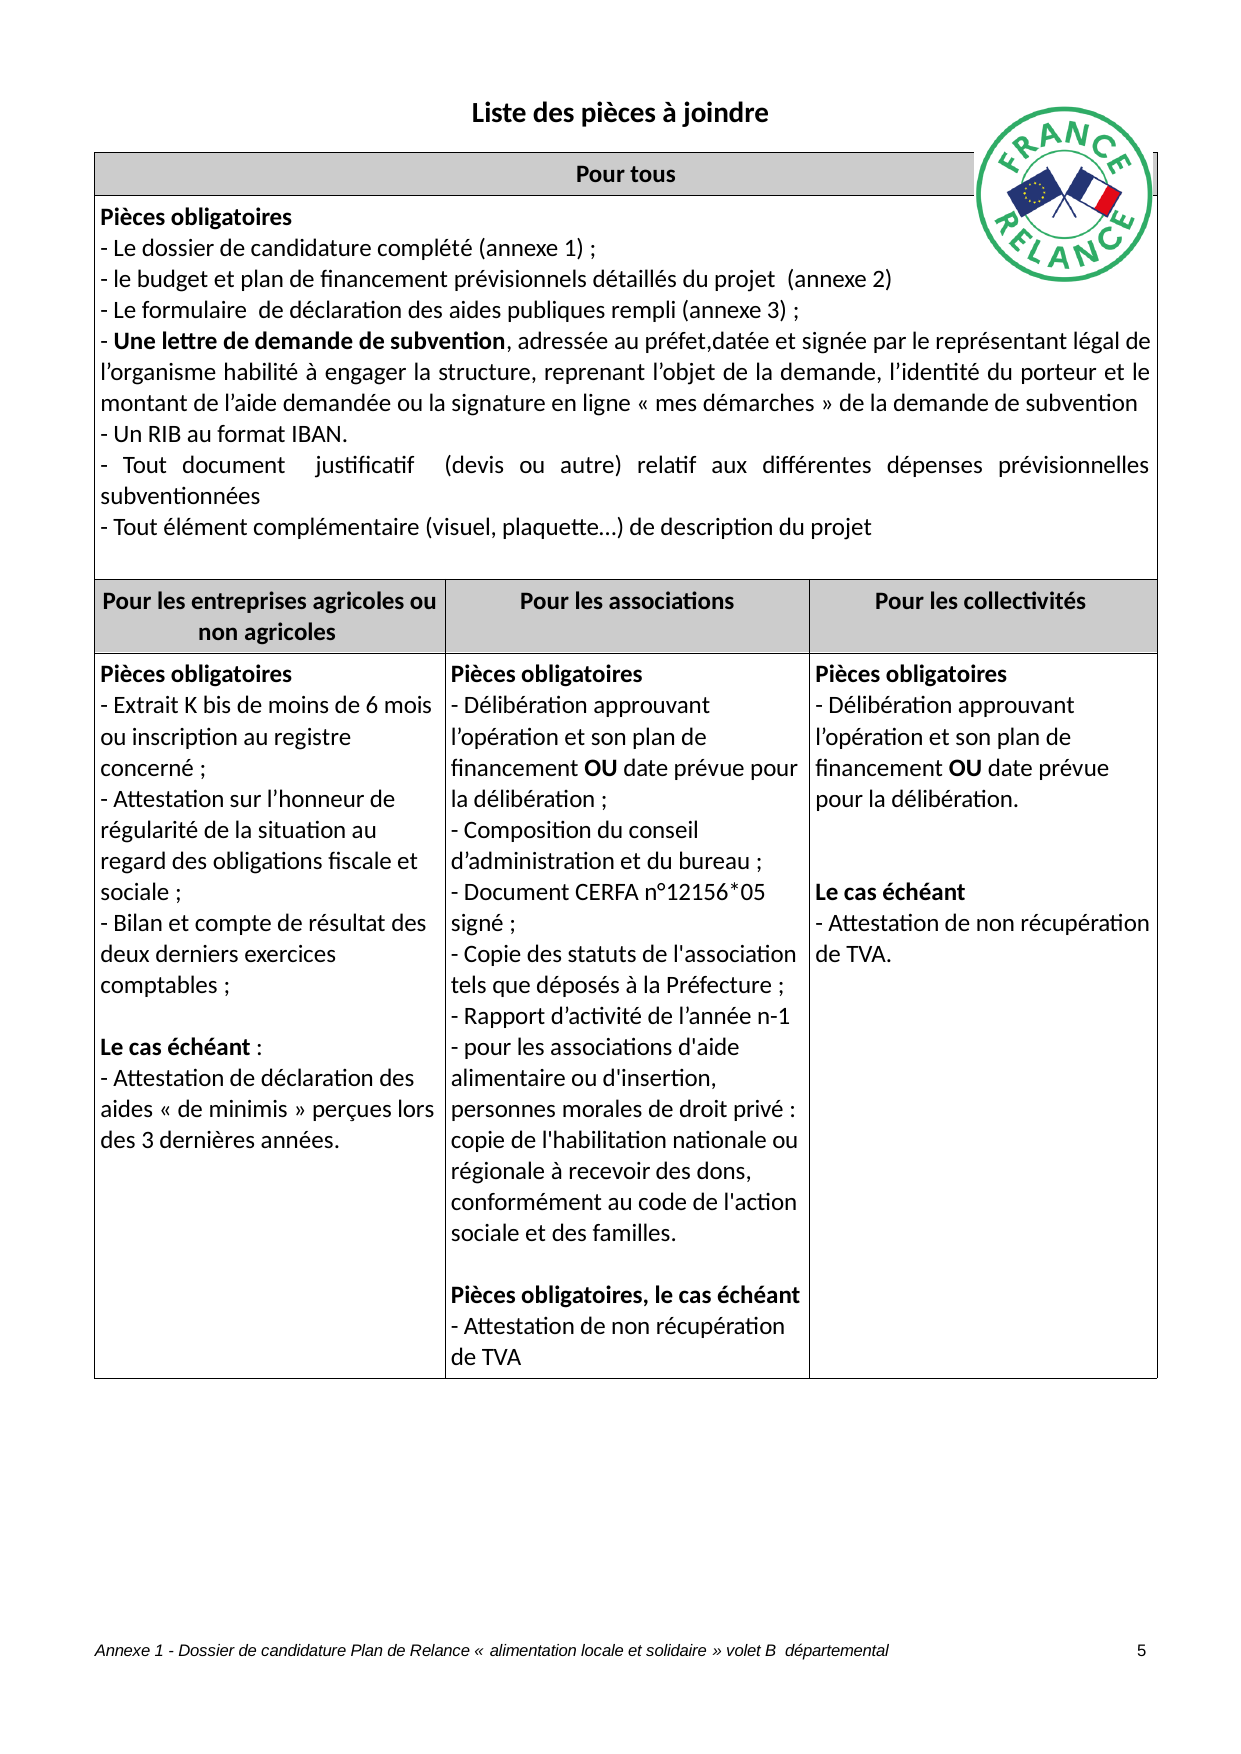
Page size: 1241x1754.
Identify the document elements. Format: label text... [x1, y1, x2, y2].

table_header Pour tous [95, 153, 974, 195]
table_cell Pièces obligatoires - Extrait K bis de moins de 6 mois ou inscription au registre concerné ; - Attestation sur l’honneur de régularité de la situation au regard des obligations fiscale et sociale ; - Bilan et compte de résultat des deux derniers exercices comptables ; Le cas échéant : - Attestation de déclaration des aides « de minimis » perçues lors des 3 dernières années. [95, 654, 445, 1378]
picture [974, 105, 1153, 282]
table_cell Pièces obligatoires - Délibération approuvant l’opération et son plan de financement OU date prévue pour la délibération. Le cas échéant - Attestation de non récupération de TVA. [810, 654, 1157, 1378]
table_cell Pièces obligatoires - Délibération approuvant l’opération et son plan de financement OU date prévue pour la délibération ; - Composition du conseil d’administration et du bureau ; - Document CERFA n°12156*05 signé ; - Copie des statuts de l'association tels que déposés à la Préfecture ; - Rapport d’activité de l’année n-1 - pour les associations d'aide alimentaire ou d'insertion, personnes morales de droit privé : copie de l'habilitation nationale ou régionale à recevoir des dons, conformément au code de l'action sociale et des familles. Pièces obligatoires, le cas échéant - Attestation de non récupération de TVA [446, 654, 809, 1378]
table_cell Pour les collectivités [810, 580, 1157, 652]
table_cell Pour les associations [446, 580, 809, 652]
table_cell Pour les entreprises agricoles ou non agricoles [95, 580, 445, 652]
table_cell Pièces obligatoires - Le dossier de candidature complété (annexe 1) ; - le budget et plan de financement prévisionnels détaillés du projet (annexe 2) - Le formulaire de déclaration des aides publiques rempli (annexe 3) ; - Une lettre de demande de subvention, adressée au préfet,datée et signée par le représentant légal de l’organisme habilité à engager la structure, reprenant l’objet de la demande, l’identité du porteur et le montant de l’aide demandée ou la signature en ligne « mes démarches » de la demande de subvention - Un RIB au format IBAN. - Tout document justificatif (devis ou autre) relatif aux différentes dépenses prévisionnelles subventionnées - Tout élément complémentaire (visuel, plaquette…) de description du projet [95, 196, 1157, 579]
text Liste des pièces à joindre [94, 94, 1146, 130]
